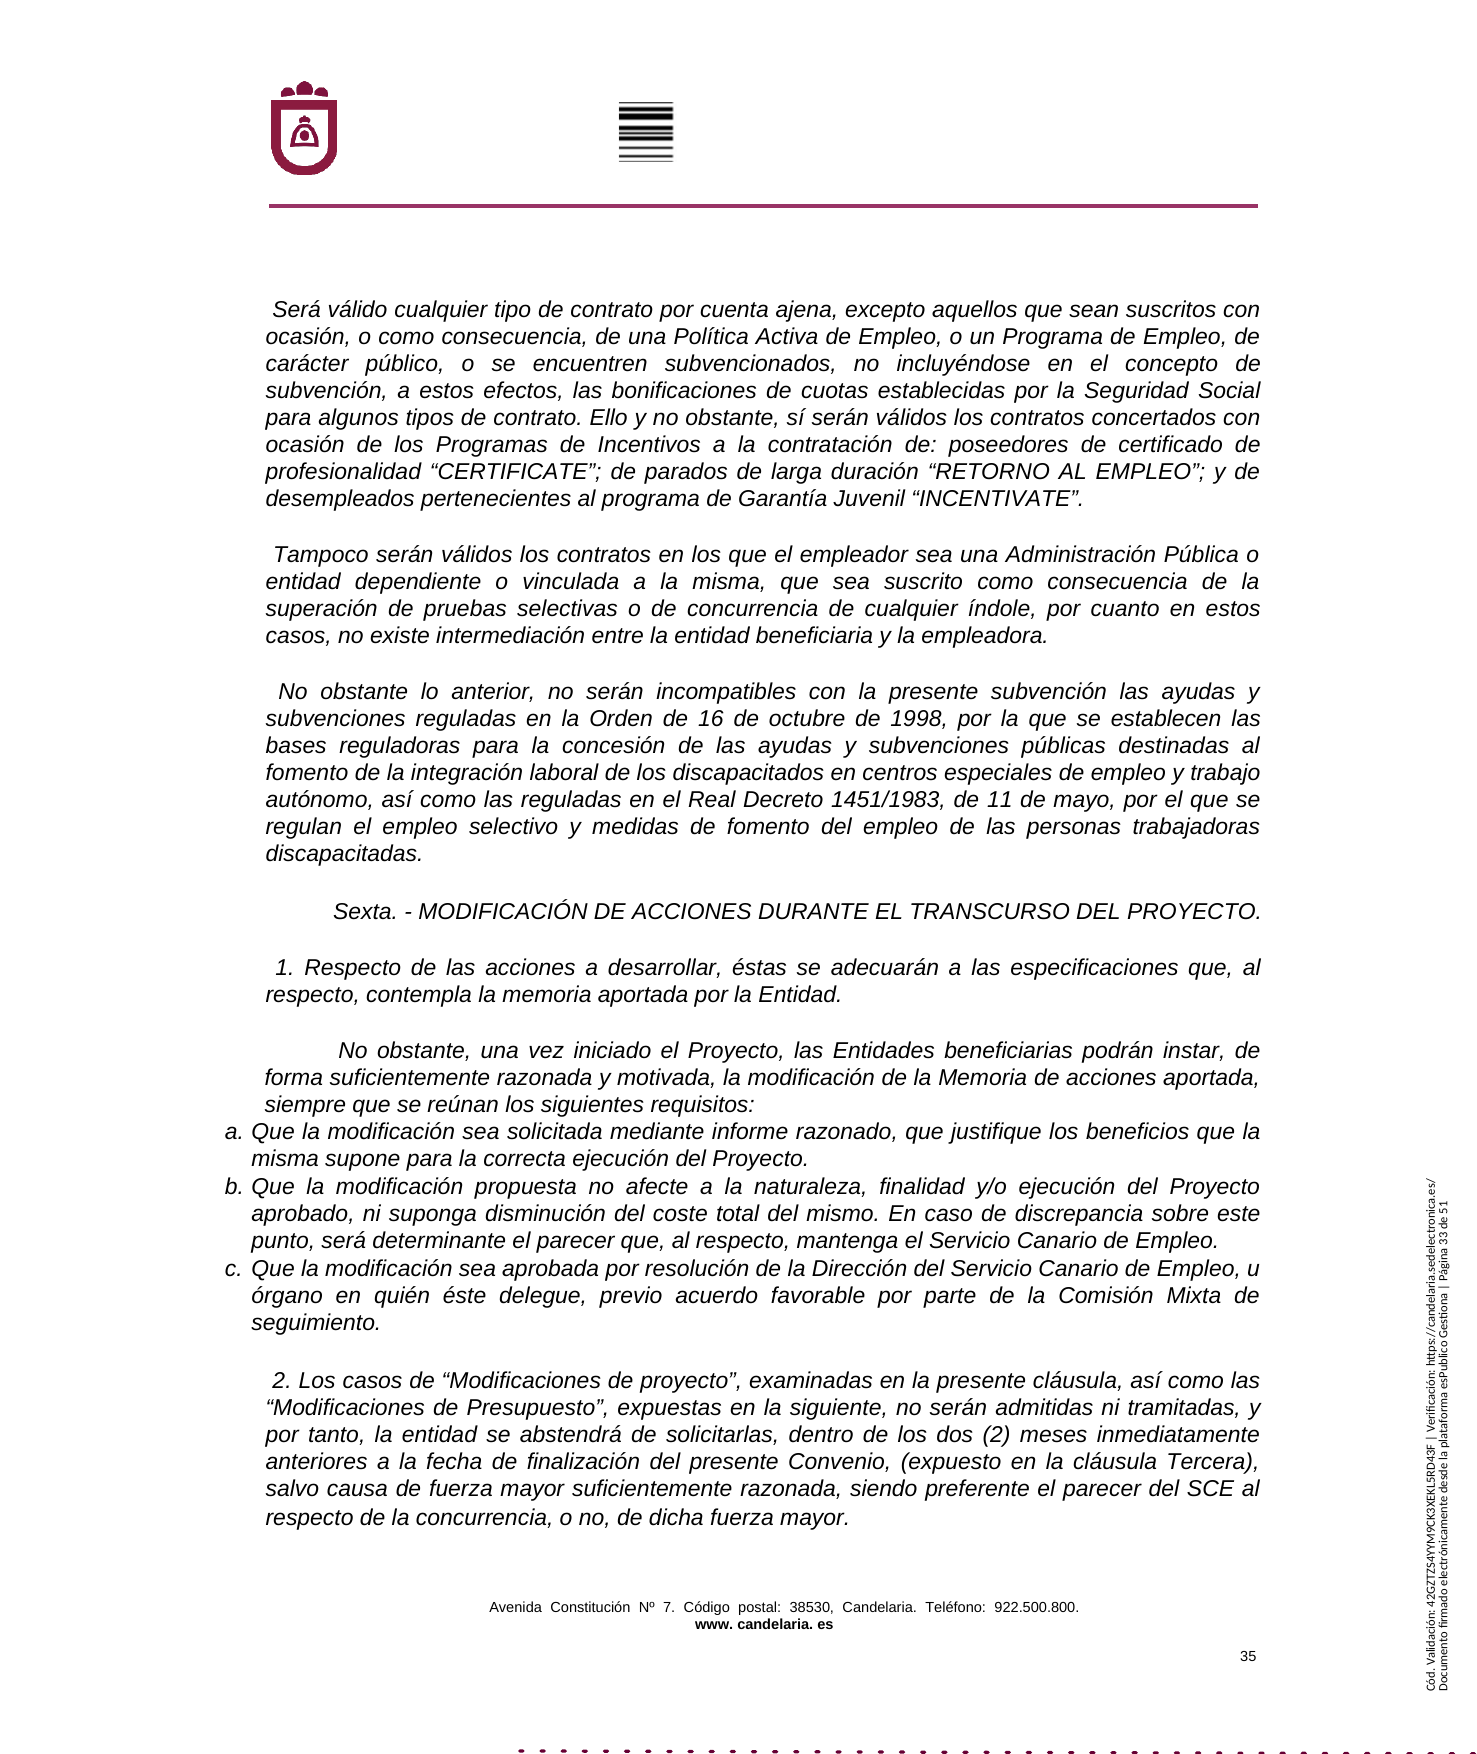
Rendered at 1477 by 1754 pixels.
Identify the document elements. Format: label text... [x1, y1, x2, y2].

text 1. Respecto de las acciones a desarrollar, éstas se adecuarán a las especificaciones que, al respecto, contempla la memoria aportada por la Entidad. [265, 954, 1263, 1007]
list Que la modificación sea solicitada mediante informe razonado, que justifique los beneficios que la misma supone para la correcta ejecución del Proyecto. [224, 1118, 1263, 1172]
list Que la modificación sea aprobada por resolución de la Dirección del Servicio Canario de Empleo, u órgano en quién éste delegue, previo acuerdo favorable por parte de la Comisión Mixta de seguimiento. [224, 1254, 1263, 1335]
text 2. Los casos de “Modificaciones de proyecto”, examinadas en la presente cláusula, así como las “Modificaciones de Presupuesto”, expuestas en la siguiente, no serán admitidas ni tramitadas, y por tanto, la entidad se abstendrá de solicitarlas, dentro de los dos (2) meses inmediatamente anteriores a la fecha de finalización del presente Convenio, (expuesto en la cláusula Tercera), salvo causa de fuerza mayor suficientemente razonada, siendo preferente el parecer del SCE al respecto de la concurrencia, o no, de dicha fuerza mayor. [265, 1367, 1263, 1531]
text Sexta. - MODIFICACIÓN DE ACCIONES DURANTE EL TRANSCURSO DEL PROYECTO. [251, 896, 1268, 924]
text No obstante, una vez iniciado el Proyecto, las Entidades beneficiarias podrán instar, de forma suficientemente razonada y motivada, la modificación de la Memoria de acciones aportada, siempre que se reúnan los siguientes requisitos: [264, 1037, 1263, 1117]
text Será válido cualquier tipo de contrato por cuenta ajena, excepto aquellos que sean suscritos con ocasión, o como consecuencia, de una Política Activa de Empleo, o un Programa de Empleo, de carácter público, o se encuentren subvencionados, no incluyéndose en el concepto de subvención, a estos efectos, las bonificaciones de cuotas establecidas por la Seguridad Social para algunos tipos de contrato. Ello y no obstante, sí serán válidos los contratos concertados con ocasión de los Programas de Incentivos a la contratación de: poseedores de certificado de profesionalidad “CERTIFICATE”; de parados de larga duración “RETORNO AL EMPLEO”; y de desempleados pertenecientes al programa de Garantía Juvenil “INCENTIVATE”. [265, 296, 1263, 511]
text Tampoco serán válidos los contratos en los que el empleador sea una Administración Pública o entidad dependiente o vinculada a la misma, que sea suscrito como consecuencia de la superación de pruebas selectivas o de concurrencia de cualquier índole, por cuanto en estos casos, no existe intermediación entre la entidad beneficiaria y la empleadora. [265, 541, 1263, 648]
text No obstante lo anterior, no serán incompatibles con la presente subvención las ayudas y subvenciones reguladas en la Orden de 16 de octubre de 1998, por la que se establecen las bases reguladoras para la concesión de las ayudas y subvenciones públicas destinadas al fomento de la integración laboral de los discapacitados en centros especiales de empleo y trabajo autónomo, así como las reguladas en el Real Decreto 1451/1983, de 11 de mayo, por el que se regulan el empleo selectivo y medidas de fomento del empleo de las personas trabajadoras discapacitadas. [265, 678, 1263, 866]
list Que la modificación propuesta no afecte a la naturaleza, finalidad y/o ejecución del Proyecto aprobado, ni suponga disminución del coste total del mismo. En caso de discrepancia sobre este punto, será determinante el parecer que, al respecto, mantenga el Servicio Canario de Empleo. [224, 1173, 1263, 1253]
